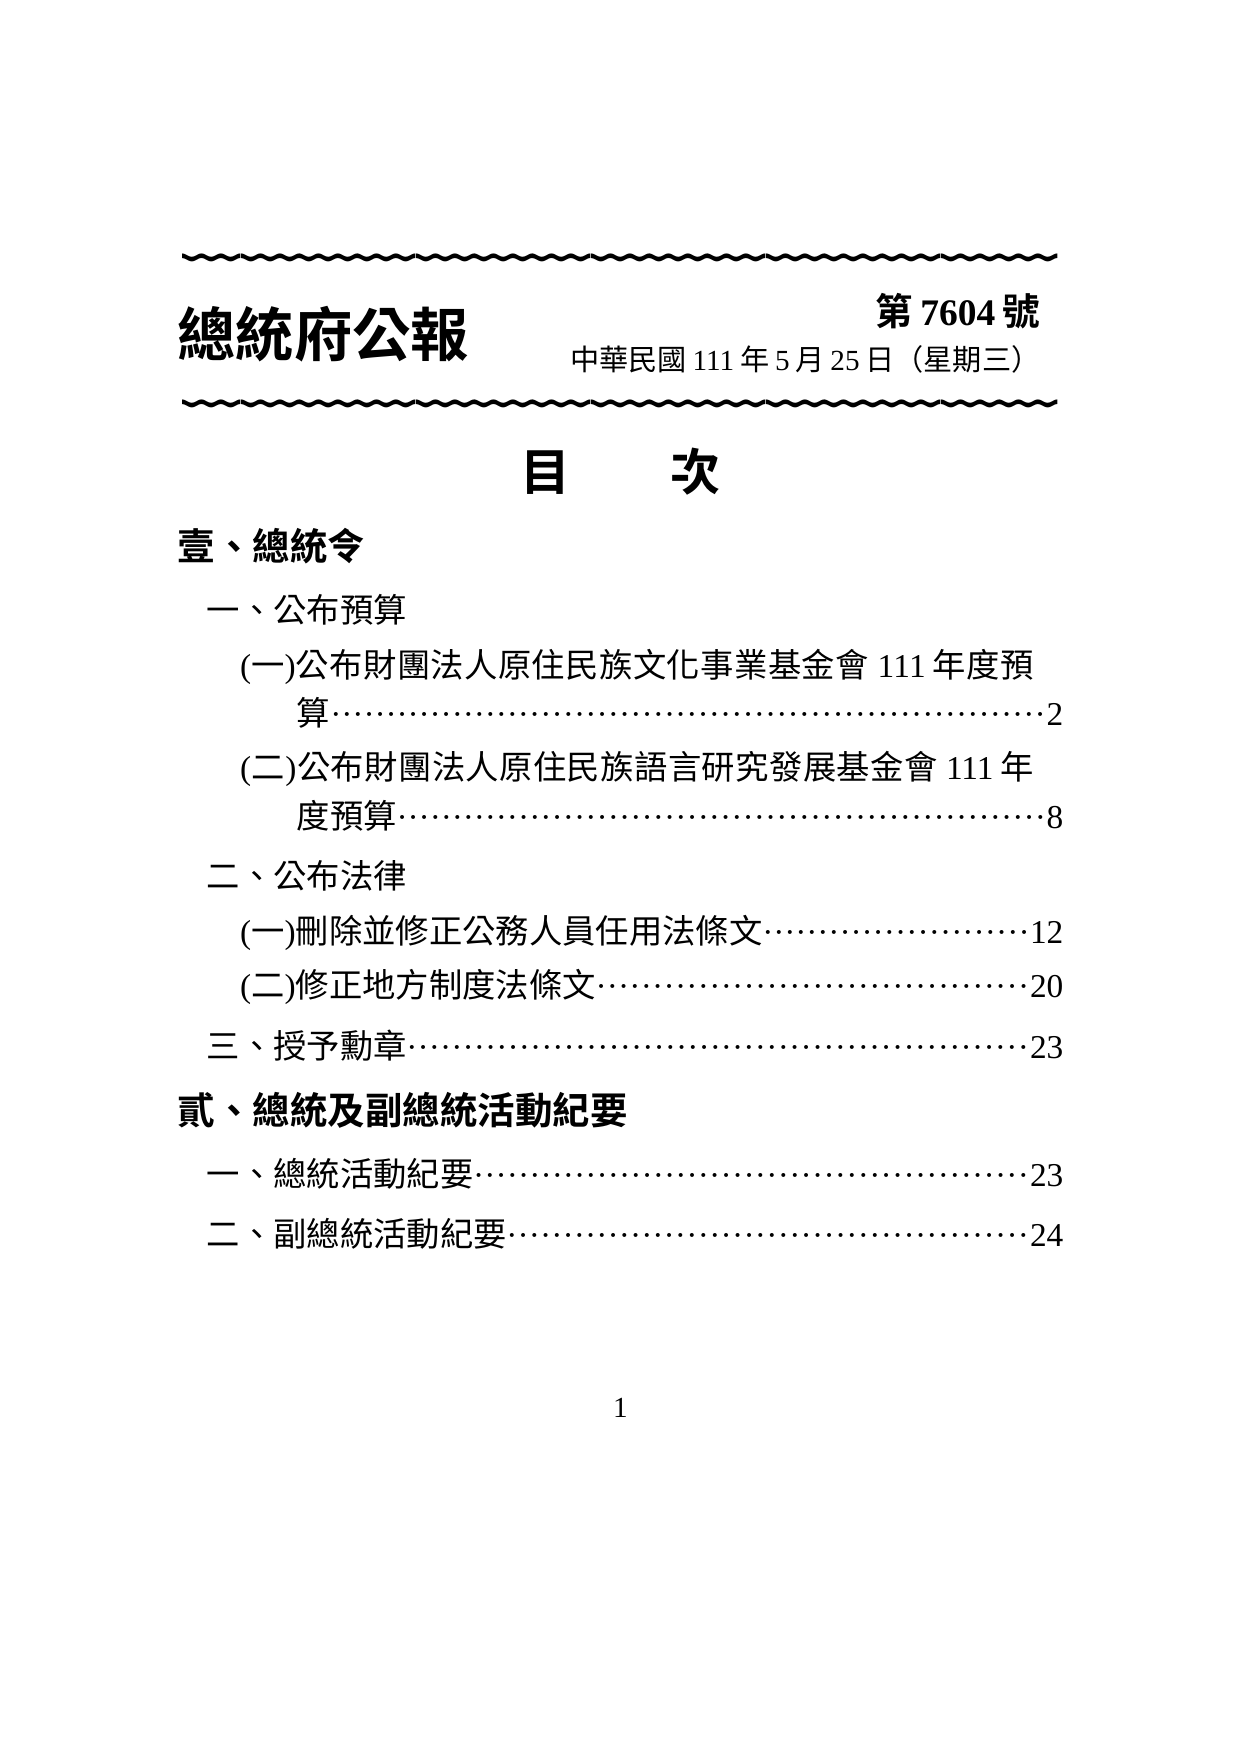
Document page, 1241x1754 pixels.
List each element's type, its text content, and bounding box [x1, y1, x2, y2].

text 一、總統活動紀要 23 [206, 1147, 1063, 1196]
text (二)修正地方制度法條文 20 [240, 959, 1034, 1007]
text ﹏﹏﹏﹏﹏﹏﹏﹏﹏﹏﹏﹏﹏﹏﹏ [177, 382, 1063, 407]
text 目 次 [177, 432, 1063, 505]
text ﹏﹏﹏﹏﹏﹏﹏﹏﹏﹏﹏﹏﹏﹏﹏ [177, 236, 1063, 261]
text 二、公布法律 [206, 850, 1063, 898]
text 一、公布預算 [206, 584, 1063, 632]
text 三、授予勳章 23 [206, 1020, 1063, 1068]
table_header 第7604號 中華民國111年5月25日（星期三） [505, 261, 1051, 382]
text 壹、總統令 [177, 517, 1063, 571]
text 二、副總統活動紀要 24 [206, 1208, 1063, 1256]
text (一)刪除並修正公務人員任用法條文 12 [240, 904, 1034, 953]
text 貳、總統及副總統活動紀要 [177, 1081, 1063, 1135]
text (一)公布財團法人原住民族文化事業基金會111年度預算 2 [240, 638, 1034, 735]
text (二)公布財團法人原住民族語言研究發展基金會111年度預算 8 [240, 741, 1034, 838]
table_header 總統府公報 [166, 261, 505, 382]
